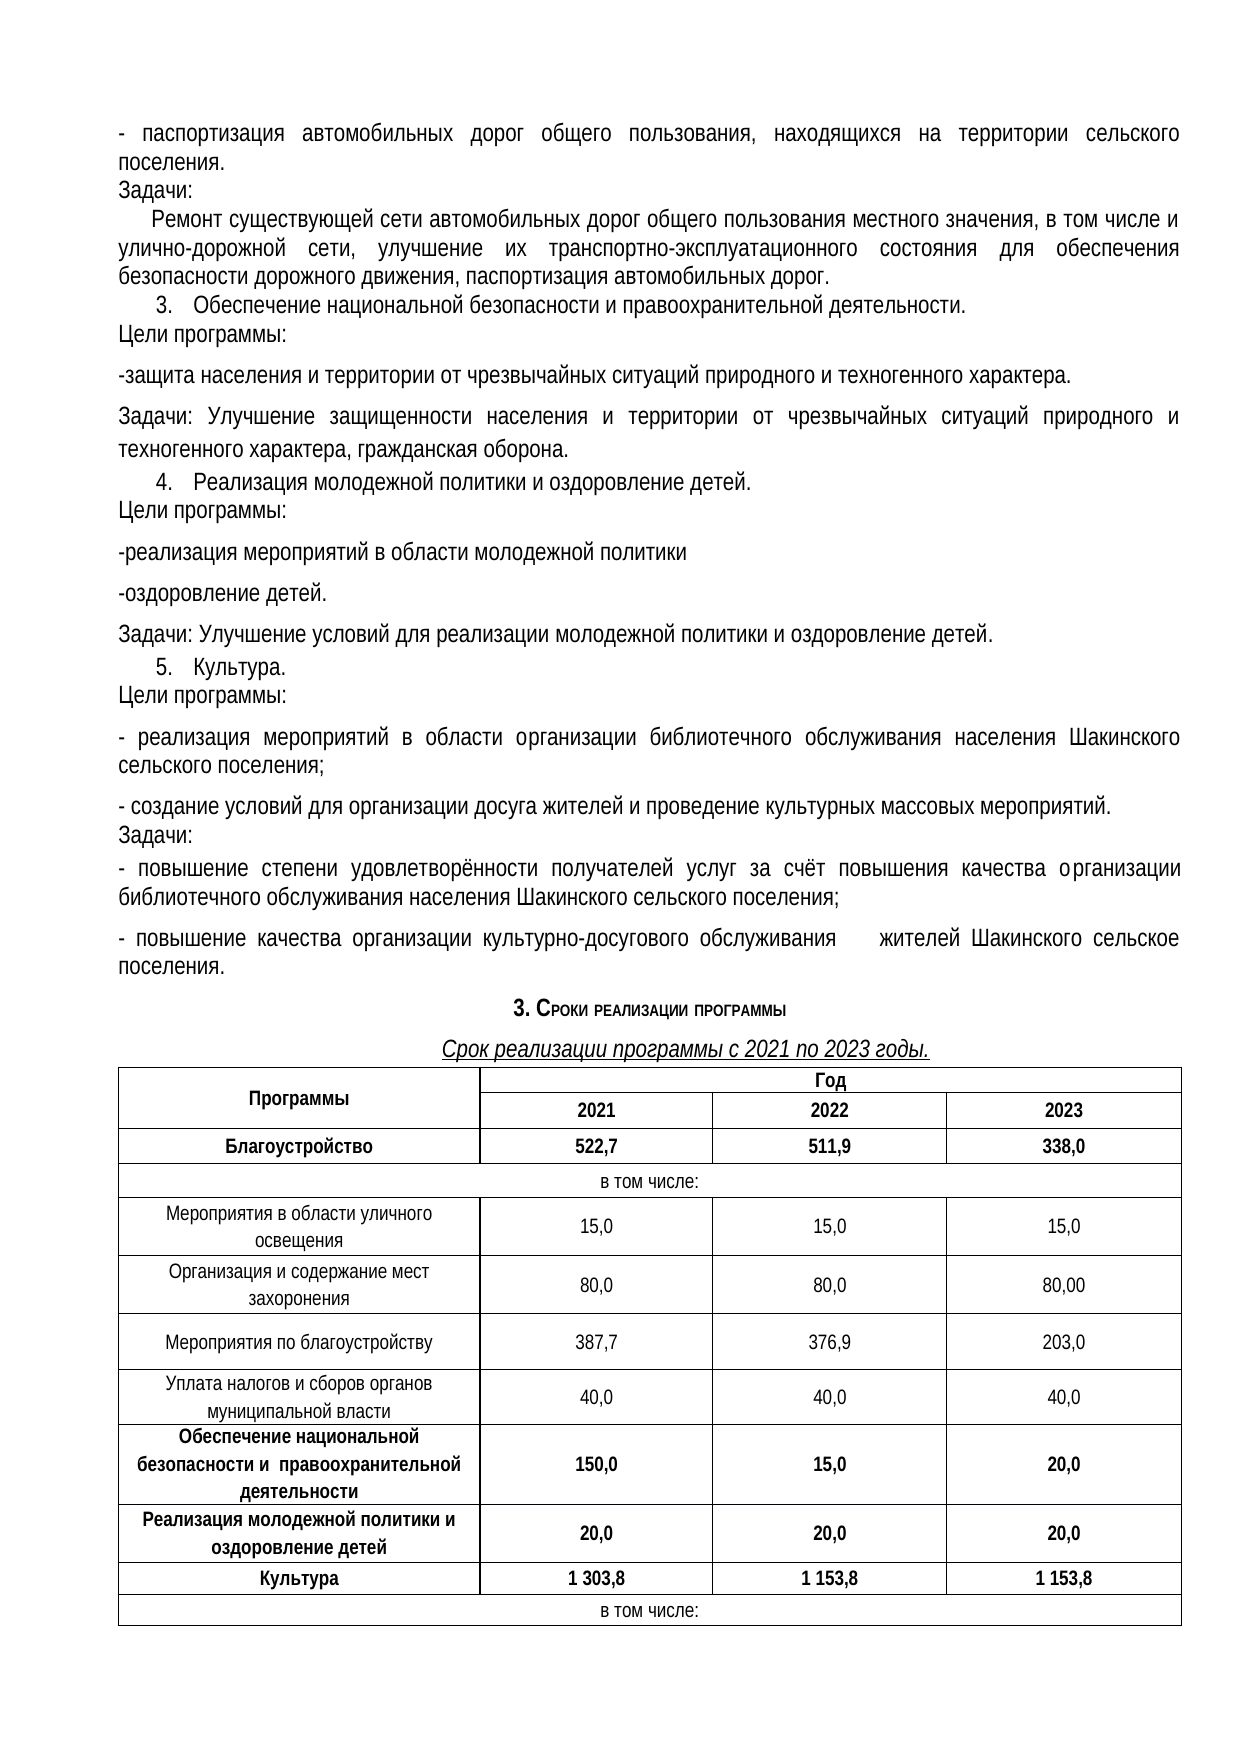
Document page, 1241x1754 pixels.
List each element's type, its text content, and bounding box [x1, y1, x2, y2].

text - реализация мероприятий в области организации библиотечного обслуживания населения Шакинского сельского поселения; [118, 722, 1181, 779]
list Обеспечение национальной безопасности и правоохранительной деятельности. [156, 290, 1181, 319]
table_cell в том числе: [119, 1164, 1181, 1197]
text Цели программы: [118, 495, 1181, 524]
table_cell 2022 [713, 1093, 946, 1128]
table_cell Благоустройство [119, 1129, 479, 1163]
table_cell 15,0 [481, 1198, 712, 1255]
table_cell 1 303,8 [481, 1563, 712, 1594]
table_cell 20,0 [481, 1505, 712, 1562]
table_cell 40,0 [947, 1370, 1181, 1423]
table_header Год [481, 1068, 1181, 1092]
table_cell 15,0 [947, 1198, 1181, 1255]
table_cell 80,00 [947, 1256, 1181, 1313]
list Реализация молодежной политики и оздоровление детей. [156, 467, 1181, 495]
table_cell 1 153,8 [713, 1563, 946, 1594]
table_cell Культура [119, 1563, 479, 1594]
table_cell 338,0 [947, 1129, 1181, 1163]
table_cell Мероприятия в области уличного освещения [119, 1198, 479, 1255]
table_cell Уплата налогов и сборов органов муниципальной власти [119, 1370, 479, 1423]
text 3. Сроки реализации программы [118, 992, 1181, 1021]
table_cell 511,9 [713, 1129, 946, 1163]
table_cell 150,0 [481, 1425, 712, 1503]
text Цели программы: [118, 319, 1181, 347]
text - создание условий для организации досуга жителей и проведение культурных массовых мероприятий. [118, 791, 1181, 820]
table_cell Мероприятия по благоустройству [119, 1314, 479, 1369]
table_cell 20,0 [947, 1425, 1181, 1503]
table_cell 2023 [947, 1093, 1181, 1128]
table_cell 203,0 [947, 1314, 1181, 1369]
table_cell 15,0 [713, 1198, 946, 1255]
table_cell Реализация молодежной политики и оздоровление детей [119, 1505, 479, 1562]
table_cell Обеспечение национальной безопасности и правоохранительной деятельности [119, 1425, 479, 1503]
table_cell 2021 [481, 1093, 712, 1128]
table_cell 80,0 [481, 1256, 712, 1313]
text - повышение качества организации культурно-досугового обслуживания жителей Шакинского сельское поселения. [118, 923, 1181, 980]
text Задачи: [118, 175, 1181, 204]
text Задачи: [118, 820, 1181, 849]
text Ремонт существующей сети автомобильных дорог общего пользования местного значения, в том числе и улично-дорожной сети, улучшение их транспортно-эксплуатационного состояния для обеспечения безопасности дорожного движения, паспортизация автомобильных дорог. [118, 204, 1181, 290]
text Задачи: Улучшение условий для реализации молодежной политики и оздоровление детей. [118, 619, 1181, 647]
text - паспортизация автомобильных дорог общего пользования, находящихся на территории сельского поселения. [118, 118, 1181, 175]
list Культура. [156, 652, 1181, 680]
table_cell 80,0 [713, 1256, 946, 1313]
text Задачи: Улучшение защищенности населения и территории от чрезвычайных ситуаций природного и техногенного характера, гражданская оборона. [118, 401, 1181, 462]
table_cell 40,0 [713, 1370, 946, 1423]
table_cell 20,0 [947, 1505, 1181, 1562]
table_cell 15,0 [713, 1425, 946, 1503]
table_cell 1 153,8 [947, 1563, 1181, 1594]
table_header Программы [119, 1068, 479, 1128]
text -защита населения и территории от чрезвычайных ситуаций природного и техногенного характера. [118, 360, 1181, 388]
table_cell Организация и содержание мест захоронения [119, 1256, 479, 1313]
text -оздоровление детей. [118, 578, 1181, 606]
table_cell 40,0 [481, 1370, 712, 1423]
text -реализация мероприятий в области молодежной политики [118, 537, 1181, 565]
table_cell 20,0 [713, 1505, 946, 1562]
table_cell 376,9 [713, 1314, 946, 1369]
table_cell в том числе: [119, 1595, 1181, 1624]
text Цели программы: [118, 680, 1181, 709]
text - повышение степени удовлетворённости получателей услуг за счёт повышения качества организации библиотечного обслуживания населения Шакинского сельского поселения; [118, 853, 1181, 910]
table_cell 522,7 [481, 1129, 712, 1163]
text Срок реализации программы с 2021 по 2023 годы. [118, 1034, 1181, 1062]
table_cell 387,7 [481, 1314, 712, 1369]
